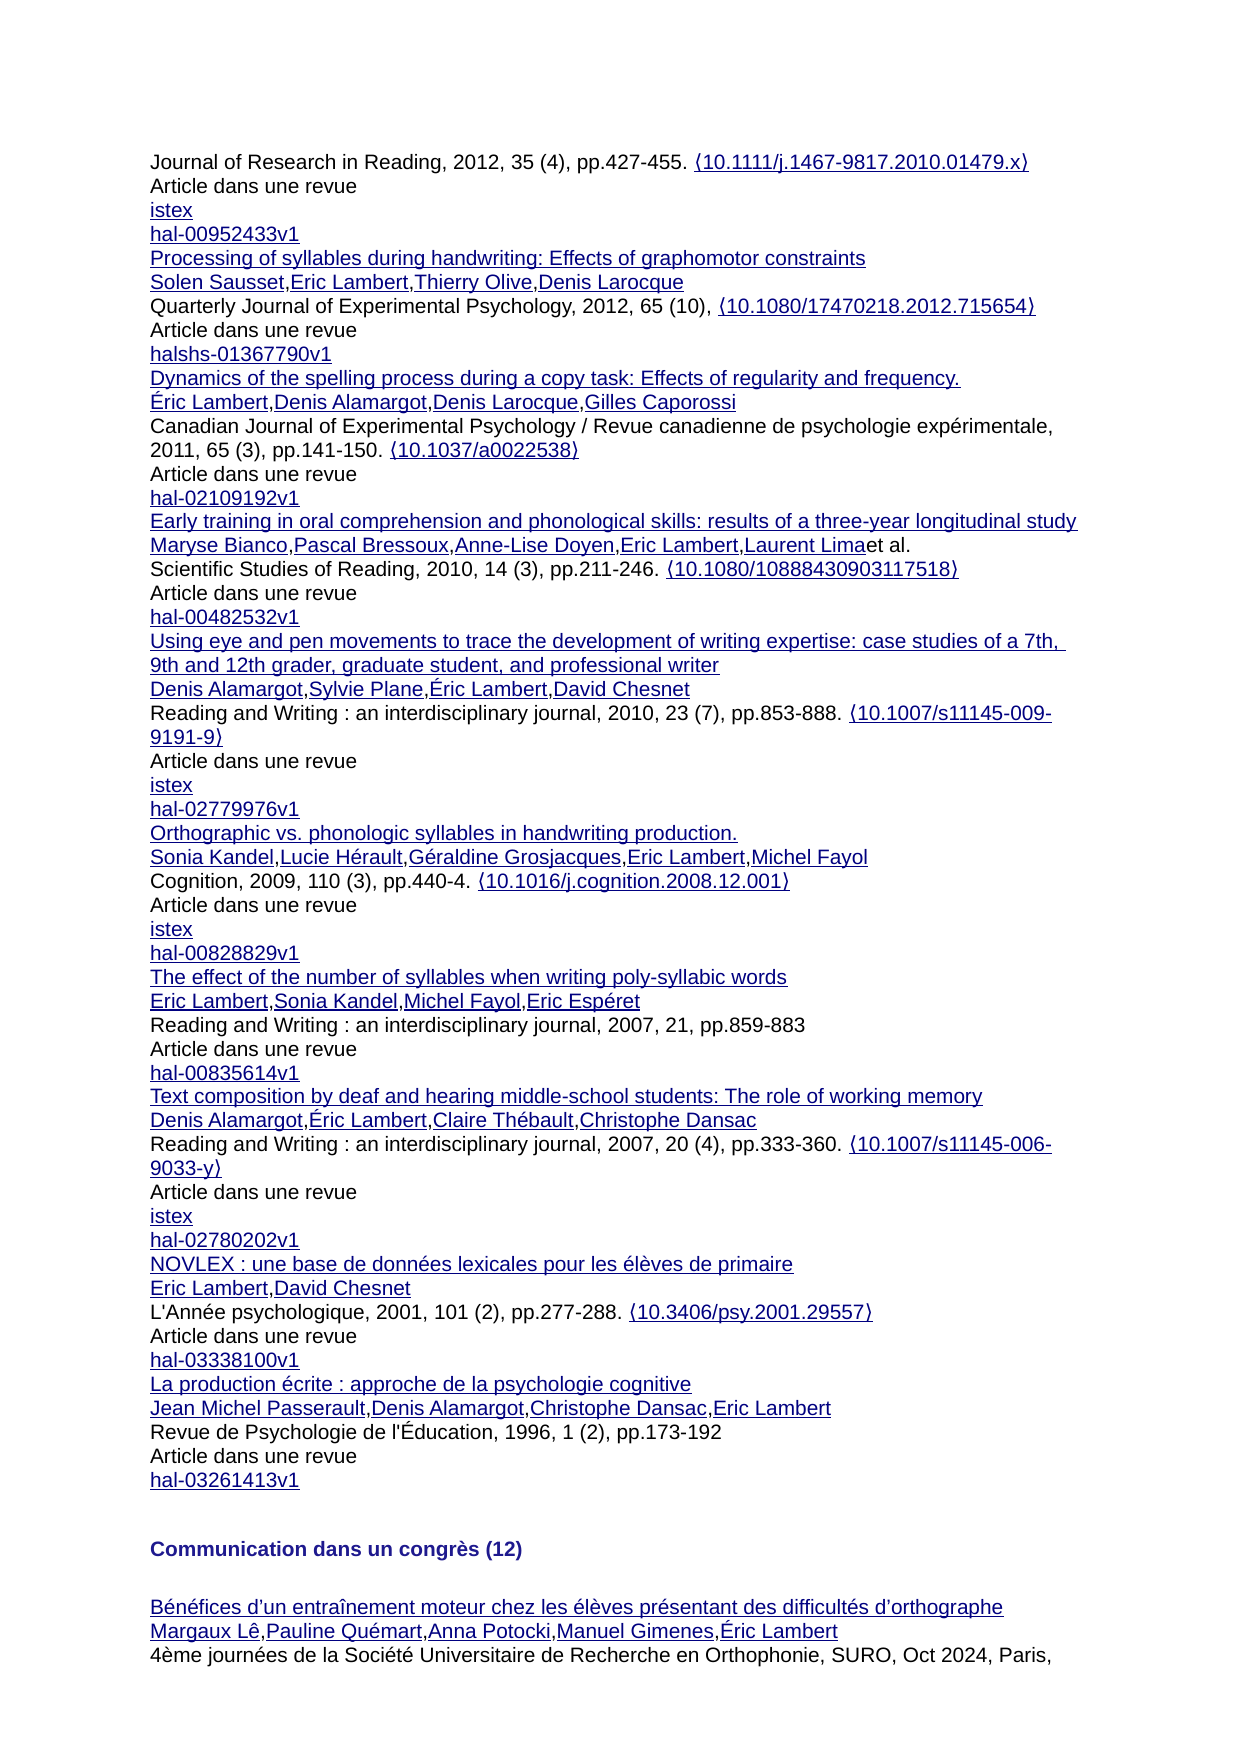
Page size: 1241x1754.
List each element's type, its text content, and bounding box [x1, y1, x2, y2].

table_cell NOVLEX : une base de données lexicales pour les élèves de primaire Eric Lambert,David Chesnet L'Année psychologique, 2001, 101 (2), pp.277-288. ⟨10.3406/psy.2001.29557⟩ Article dans une revue hal-03338100v1 [150, 1252, 1090, 1372]
table_cell Orthographic vs. phonologic syllables in handwriting production. Sonia Kandel,Lucie Hérault,Géraldine Grosjacques,Eric Lambert,Michel Fayol Cognition, 2009, 110 (3), pp.440-4. ⟨10.1016/j.cognition.2008.12.001⟩ Article dans une revue istex hal-00828829v1 [150, 821, 1090, 964]
table_cell Dynamics of the spelling process during a copy task: Effects of regularity and frequency. Éric Lambert,Denis Alamargot,Denis Larocque,Gilles Caporossi Canadian Journal of Experimental Psychology / Revue canadienne de psychologie expérimentale, 2011, 65 (3), pp.141-150. ⟨10.1037/a0022538⟩ Article dans une revue hal-02109192v1 [150, 366, 1090, 509]
table_cell Using eye and pen movements to trace the development of writing expertise: case studies of a 7th, 9th and 12th grader, graduate student, and professional writer Denis Alamargot,Sylvie Plane,Éric Lambert,David Chesnet Reading and Writing : an interdisciplinary journal, 2010, 23 (7), pp.853-888. ⟨10.1007/s11145-009-9191-9⟩ Article dans une revue istex hal-02779976v1 [150, 629, 1090, 821]
table_header Bénéfices d’un entraînement moteur chez les élèves présentant des difficultés d’orthographe Margaux Lê,Pauline Quémart,Anna Potocki,Manuel Gimenes,Éric Lambert 4ème journées de la Société Universitaire de Recherche en Orthophonie, SURO, Oct 2024, Paris, [150, 1595, 1090, 1667]
table_cell Processing of syllables during handwriting: Effects of graphomotor constraints Solen Sausset,Eric Lambert,Thierry Olive,Denis Larocque Quarterly Journal of Experimental Psychology, 2012, 65 (10), ⟨10.1080/17470218.2012.715654⟩ Article dans une revue halshs-01367790v1 [150, 246, 1090, 366]
table_cell Journal of Research in Reading, 2012, 35 (4), pp.427-455. ⟨10.1111/j.1467-9817.2010.01479.x⟩ Article dans une revue istex hal-00952433v1 [150, 150, 1090, 246]
table_cell Text composition by deaf and hearing middle-school students: The role of working memory Denis Alamargot,Éric Lambert,Claire Thébault,Christophe Dansac Reading and Writing : an interdisciplinary journal, 2007, 20 (4), pp.333-360. ⟨10.1007/s11145-006-9033-y⟩ Article dans une revue istex hal-02780202v1 [150, 1084, 1090, 1252]
table_cell La production écrite : approche de la psychologie cognitive Jean Michel Passerault,Denis Alamargot,Christophe Dansac,Eric Lambert Revue de Psychologie de l'Éducation, 1996, 1 (2), pp.173-192 Article dans une revue hal-03261413v1 [150, 1372, 1090, 1492]
table_cell Early training in oral comprehension and phonological skills: results of a three-year longitudinal study Maryse Bianco,Pascal Bressoux,Anne-Lise Doyen,Eric Lambert,Laurent Limaet al. Scientific Studies of Reading, 2010, 14 (3), pp.211-246. ⟨10.1080/10888430903117518⟩ Article dans une revue hal-00482532v1 [150, 509, 1090, 629]
subtitle Communication dans un congrès (12) [150, 1536, 1090, 1560]
table_cell The effect of the number of syllables when writing poly-syllabic words Eric Lambert,Sonia Kandel,Michel Fayol,Eric Espéret Reading and Writing : an interdisciplinary journal, 2007, 21, pp.859-883 Article dans une revue hal-00835614v1 [150, 965, 1090, 1084]
